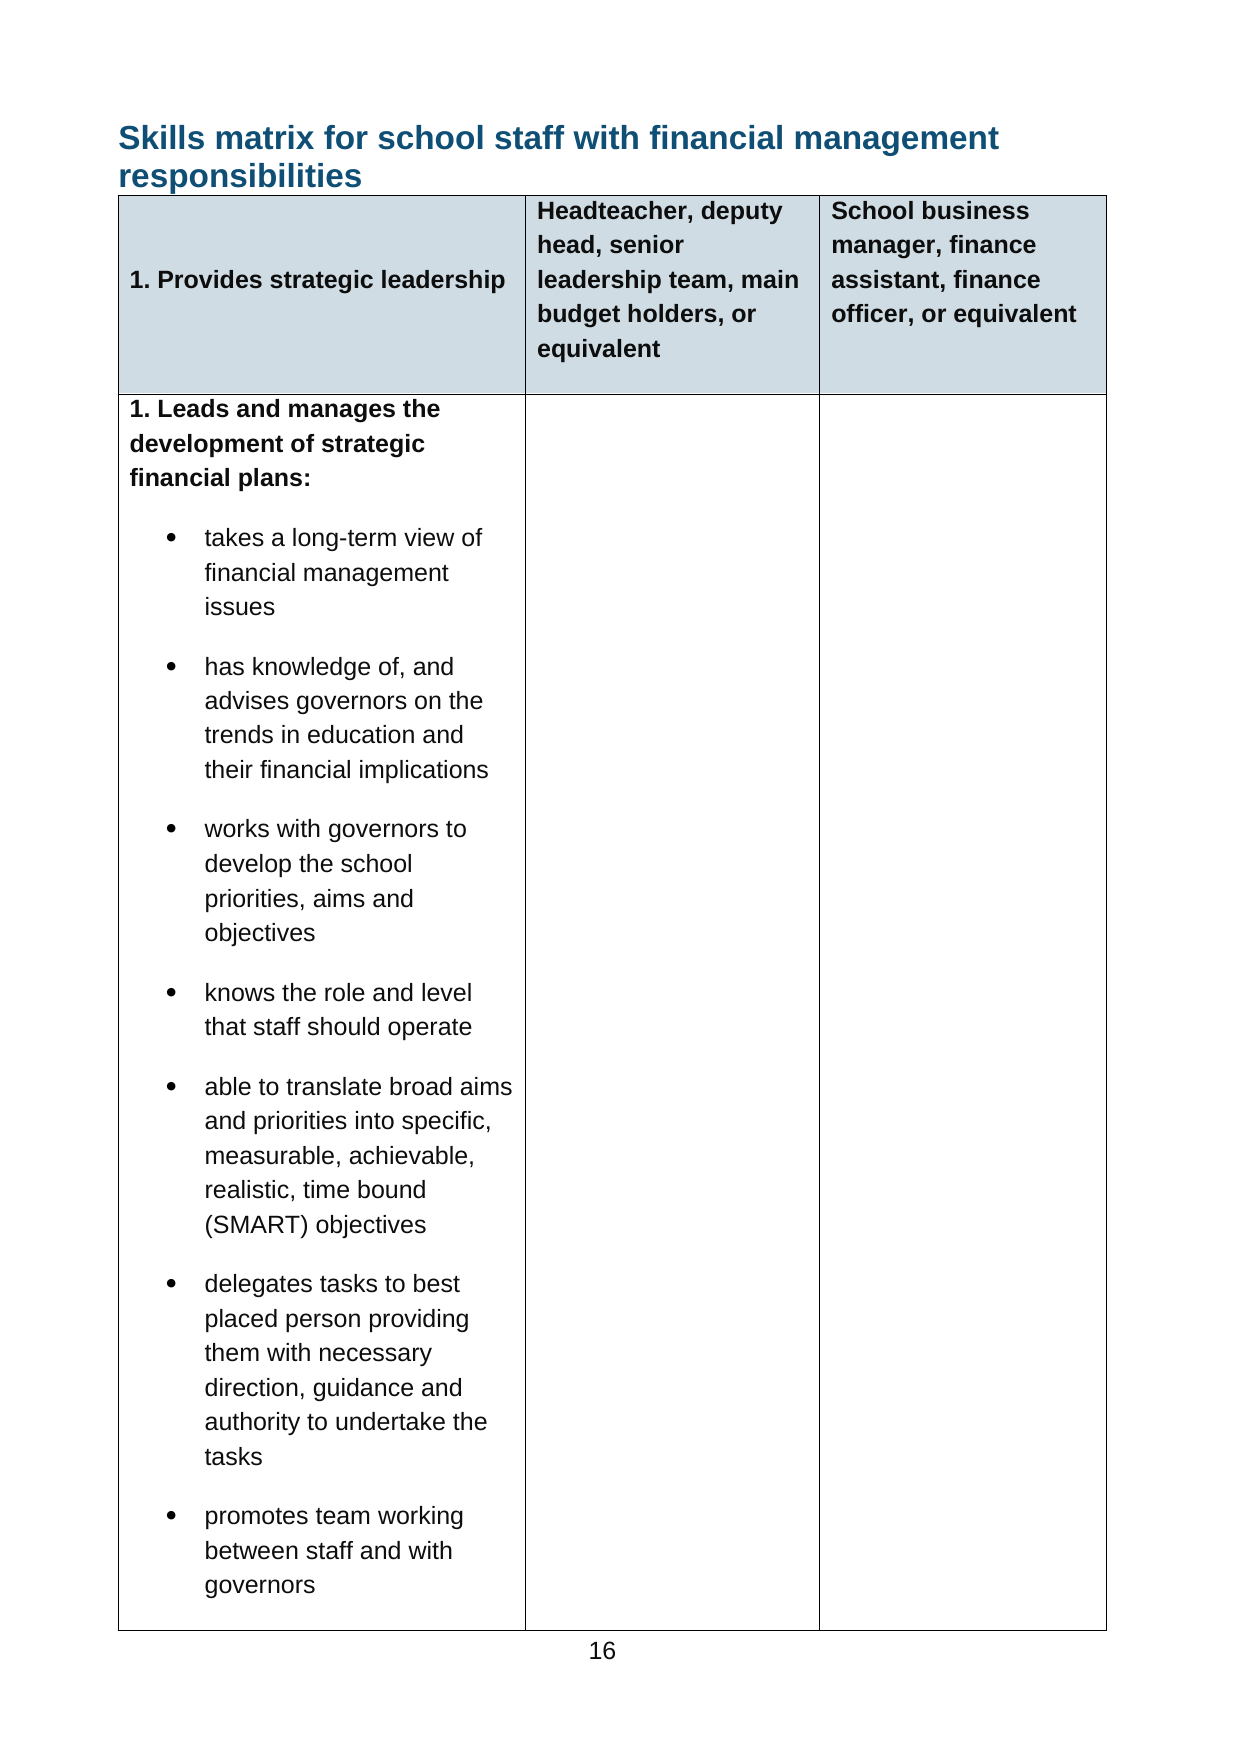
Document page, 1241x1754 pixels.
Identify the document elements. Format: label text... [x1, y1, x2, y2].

table_header Headteacher, deputy head, senior leadership team, main budget holders, or equivalent [526, 196, 819, 393]
table_cell [526, 395, 819, 1629]
table_header 1. Provides strategic leadership [119, 196, 525, 393]
table_cell 1. Leads and manages the development of strategic financial plans: takes a long-term view of financial management issues has knowledge of, and advises governors on the trends in education and their financial implications works with governors to develop the school priorities, aims and objectives knows the role and level that staff should operate able to translate broad aims and priorities into specific, measurable, achievable, realistic, time bound (SMART) objectives delegates tasks to best placed person providing them with necessary direction, guidance and authority to undertake the tasks promotes team working between staff and with governors [119, 395, 525, 1629]
table_cell [820, 395, 1106, 1629]
table_header School business manager, finance assistant, finance officer, or equivalent [820, 196, 1106, 393]
subtitle Skills matrix for school staff with financial management responsibilities [118, 118, 1107, 195]
